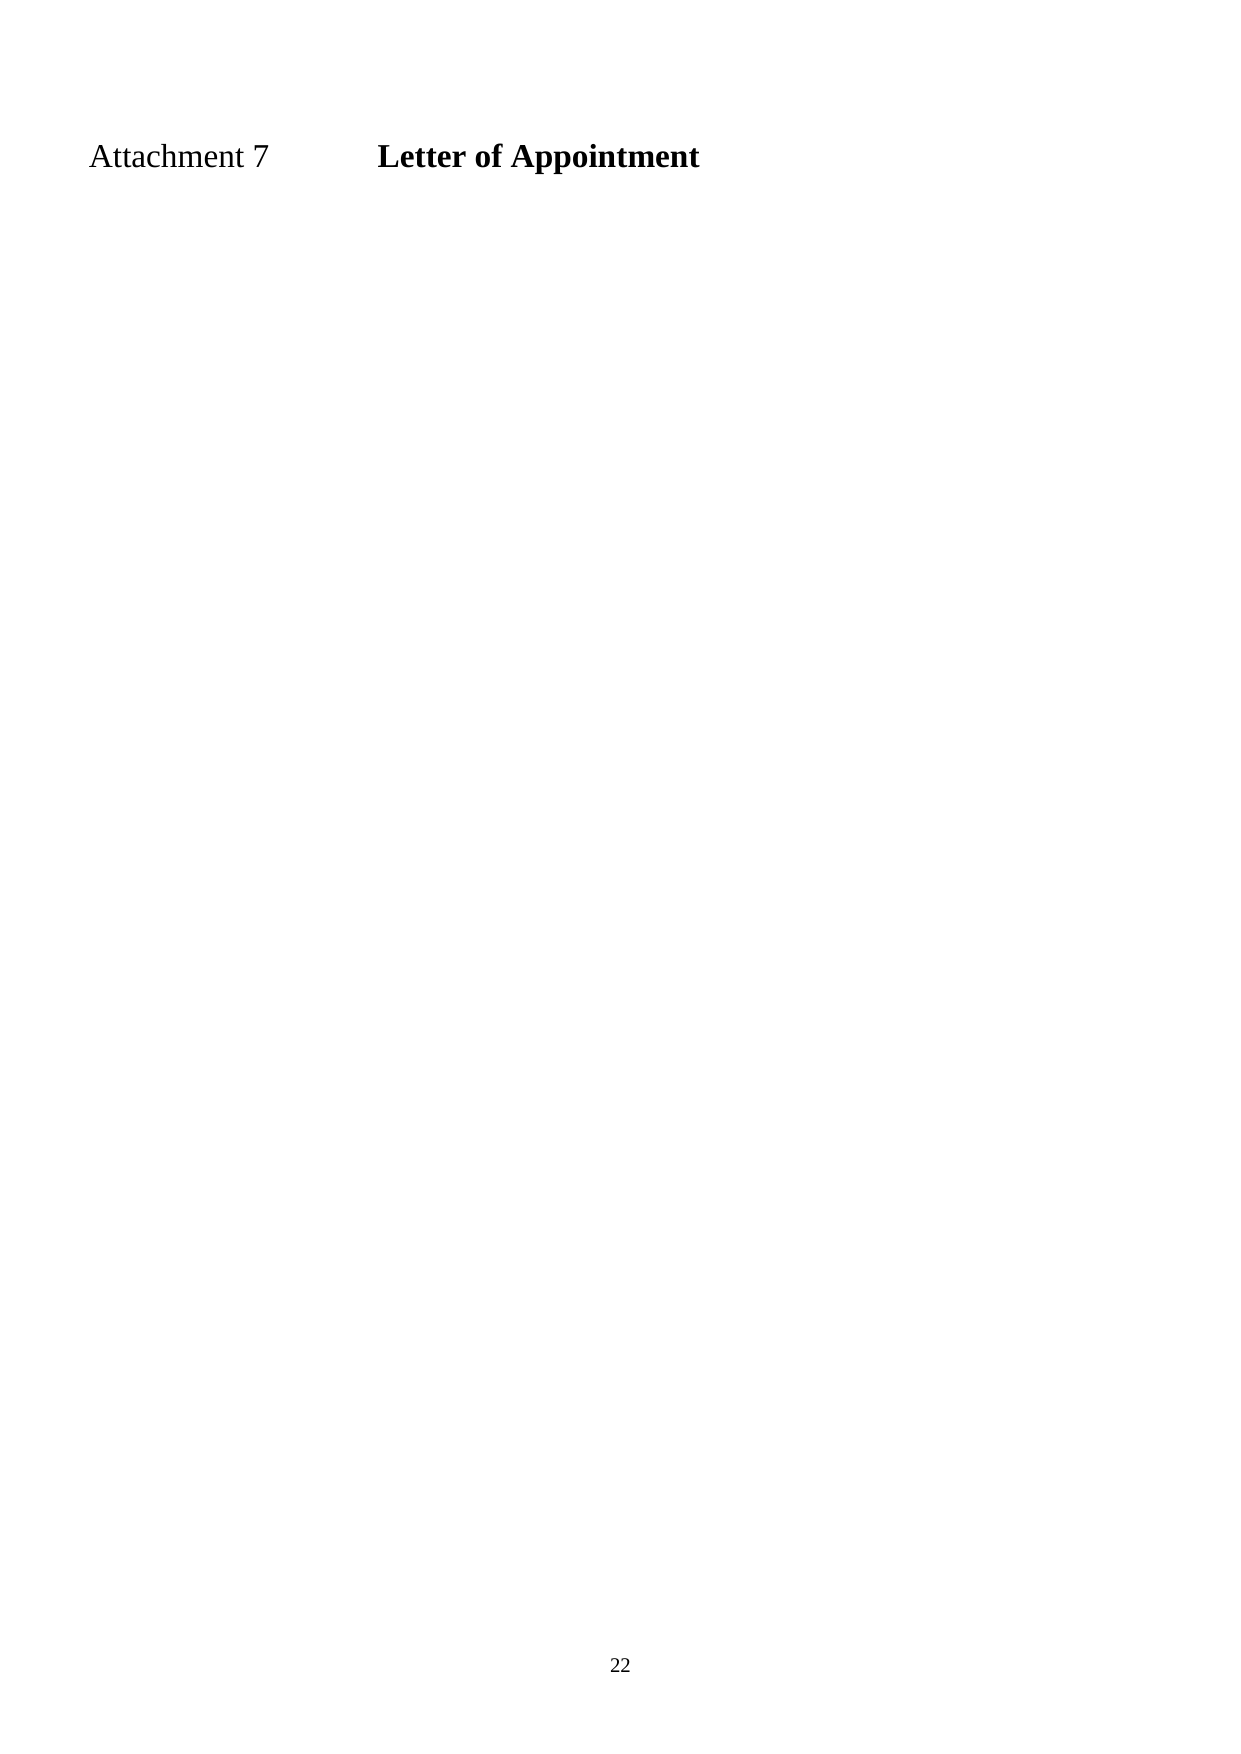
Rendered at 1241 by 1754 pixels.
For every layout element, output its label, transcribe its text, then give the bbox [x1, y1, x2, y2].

text Attachment 7 Letter of Appointment [89, 114, 1152, 177]
